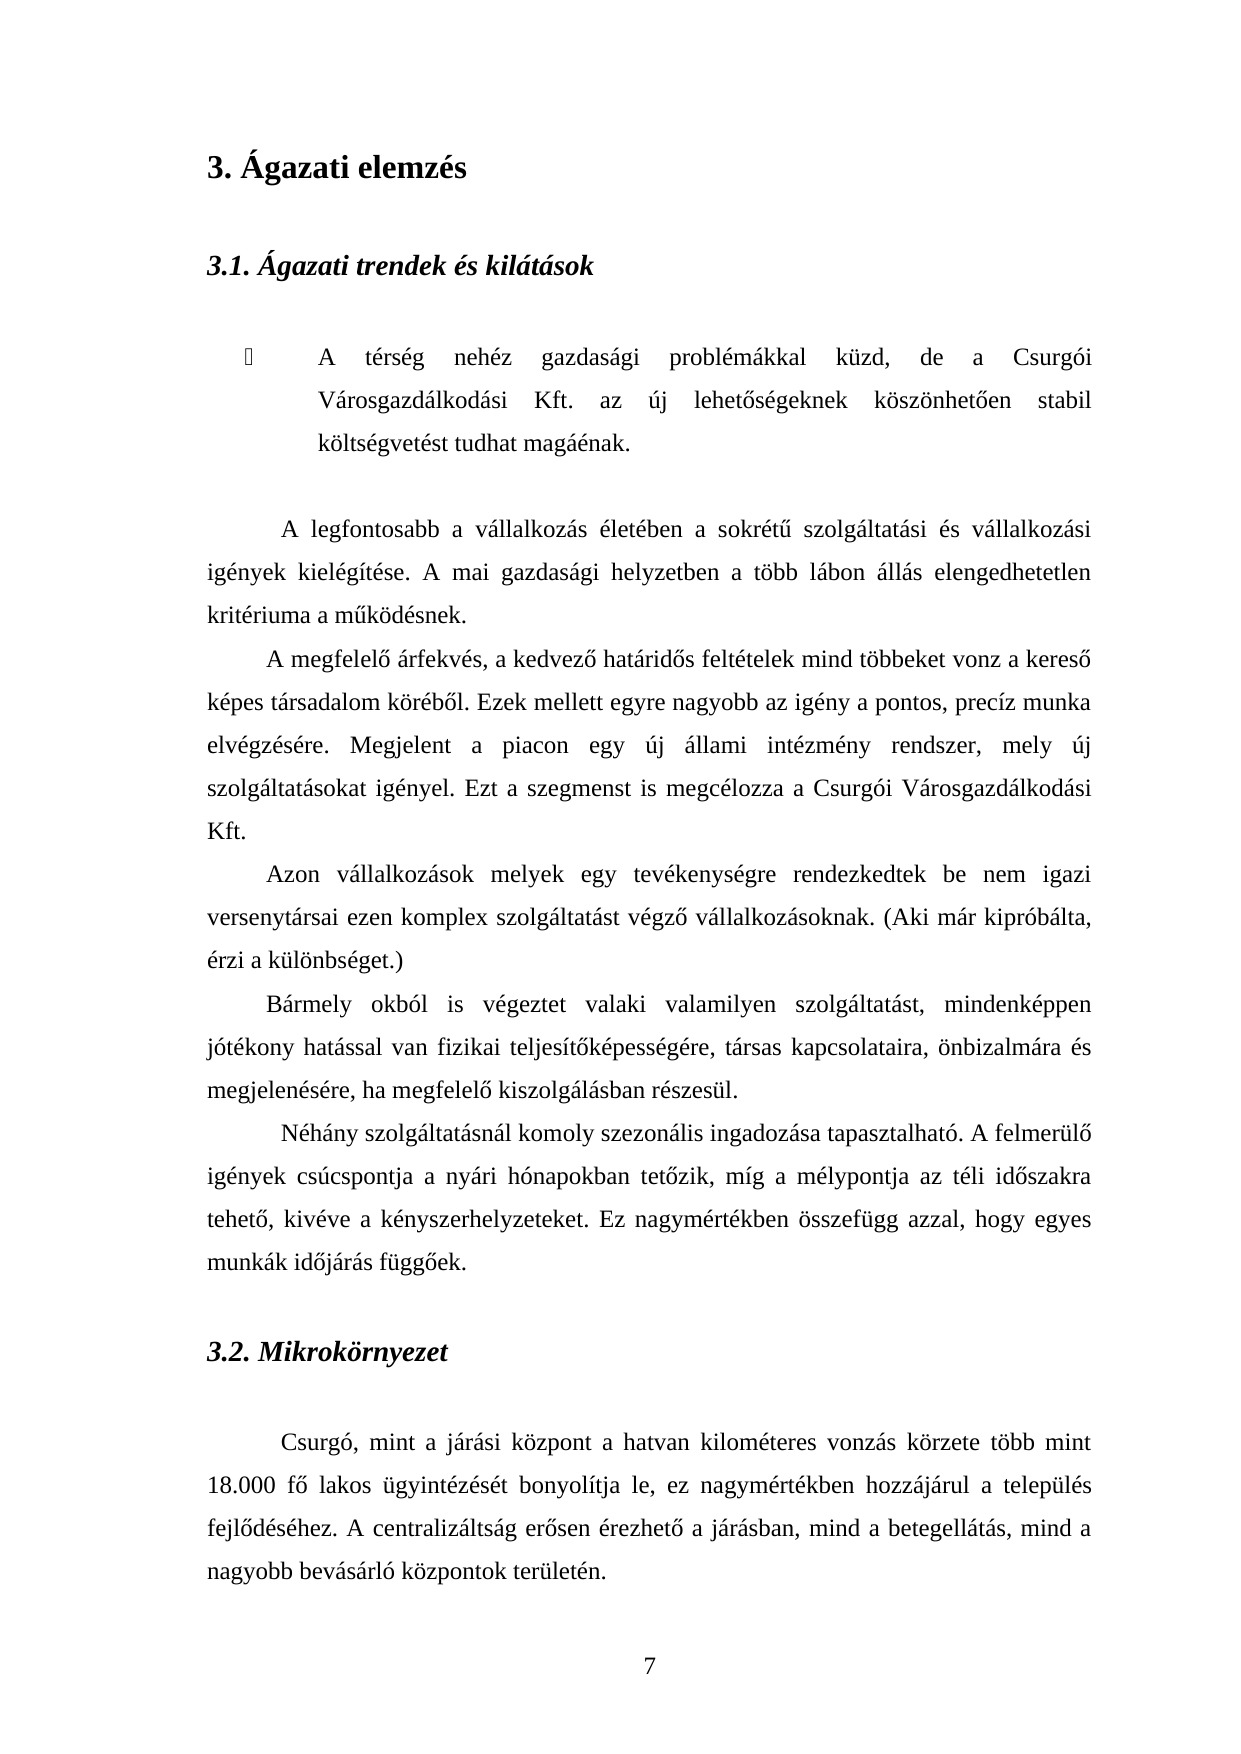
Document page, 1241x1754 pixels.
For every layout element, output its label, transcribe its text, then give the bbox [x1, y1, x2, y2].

subtitle 3. Ágazati elemzés [207, 148, 1092, 186]
subtitle 3.2. Mikrokörnyezet [207, 1334, 1092, 1367]
subtitle 3.1. Ágazati trendek és kilátások [207, 248, 1092, 282]
text A legfontosabb a vállalkozás életében a sokrétű szolgáltatási és vállalkozási igények kielégítése. A mai gazdasági helyzetben a több lábon állás elengedhetetlen kritériuma a működésnek. [207, 514, 1092, 629]
text Azon vállalkozások melyek egy tevékenységre rendezkedtek be nem igazi versenytársai ezen komplex szolgáltatást végző vállalkozásoknak. (Aki már kipróbálta, érzi a különbséget.) [207, 859, 1092, 974]
list A térség nehéz gazdasági problémákkal küzd, de a Csurgói Városgazdálkodási Kft. az új lehetőségeknek köszönhetően stabil költségvetést tudhat magáénak. [244, 342, 1092, 457]
text Csurgó, mint a járási központ a hatvan kilométeres vonzás körzete több mint 18.000 fő lakos ügyintézését bonyolítja le, ez nagymértékben hozzájárul a település fejlődéséhez. A centralizáltság erősen érezhető a járásban, mind a betegellátás, mind a nagyobb bevásárló központok területén. [207, 1427, 1092, 1585]
text Bármely okból is végeztet valaki valamilyen szolgáltatást, mindenképpen jótékony hatással van fizikai teljesítőképességére, társas kapcsolataira, önbizalmára és megjelenésére, ha megfelelő kiszolgálásban részesül. [207, 989, 1092, 1104]
text Néhány szolgáltatásnál komoly szezonális ingadozása tapasztalható. A felmerülő igények csúcspontja a nyári hónapokban tetőzik, míg a mélypontja az téli időszakra tehető, kivéve a kényszerhelyzeteket. Ez nagymértékben összefügg azzal, hogy egyes munkák időjárás függőek. [207, 1118, 1092, 1276]
text A megfelelő árfekvés, a kedvező határidős feltételek mind többeket vonz a kereső képes társadalom köréből. Ezek mellett egyre nagyobb az igény a pontos, precíz munka elvégzésére. Megjelent a piacon egy új állami intézmény rendszer, mely új szolgáltatásokat igényel. Ezt a szegmenst is megcélozza a Csurgói Városgazdálkodási Kft. [207, 644, 1092, 845]
